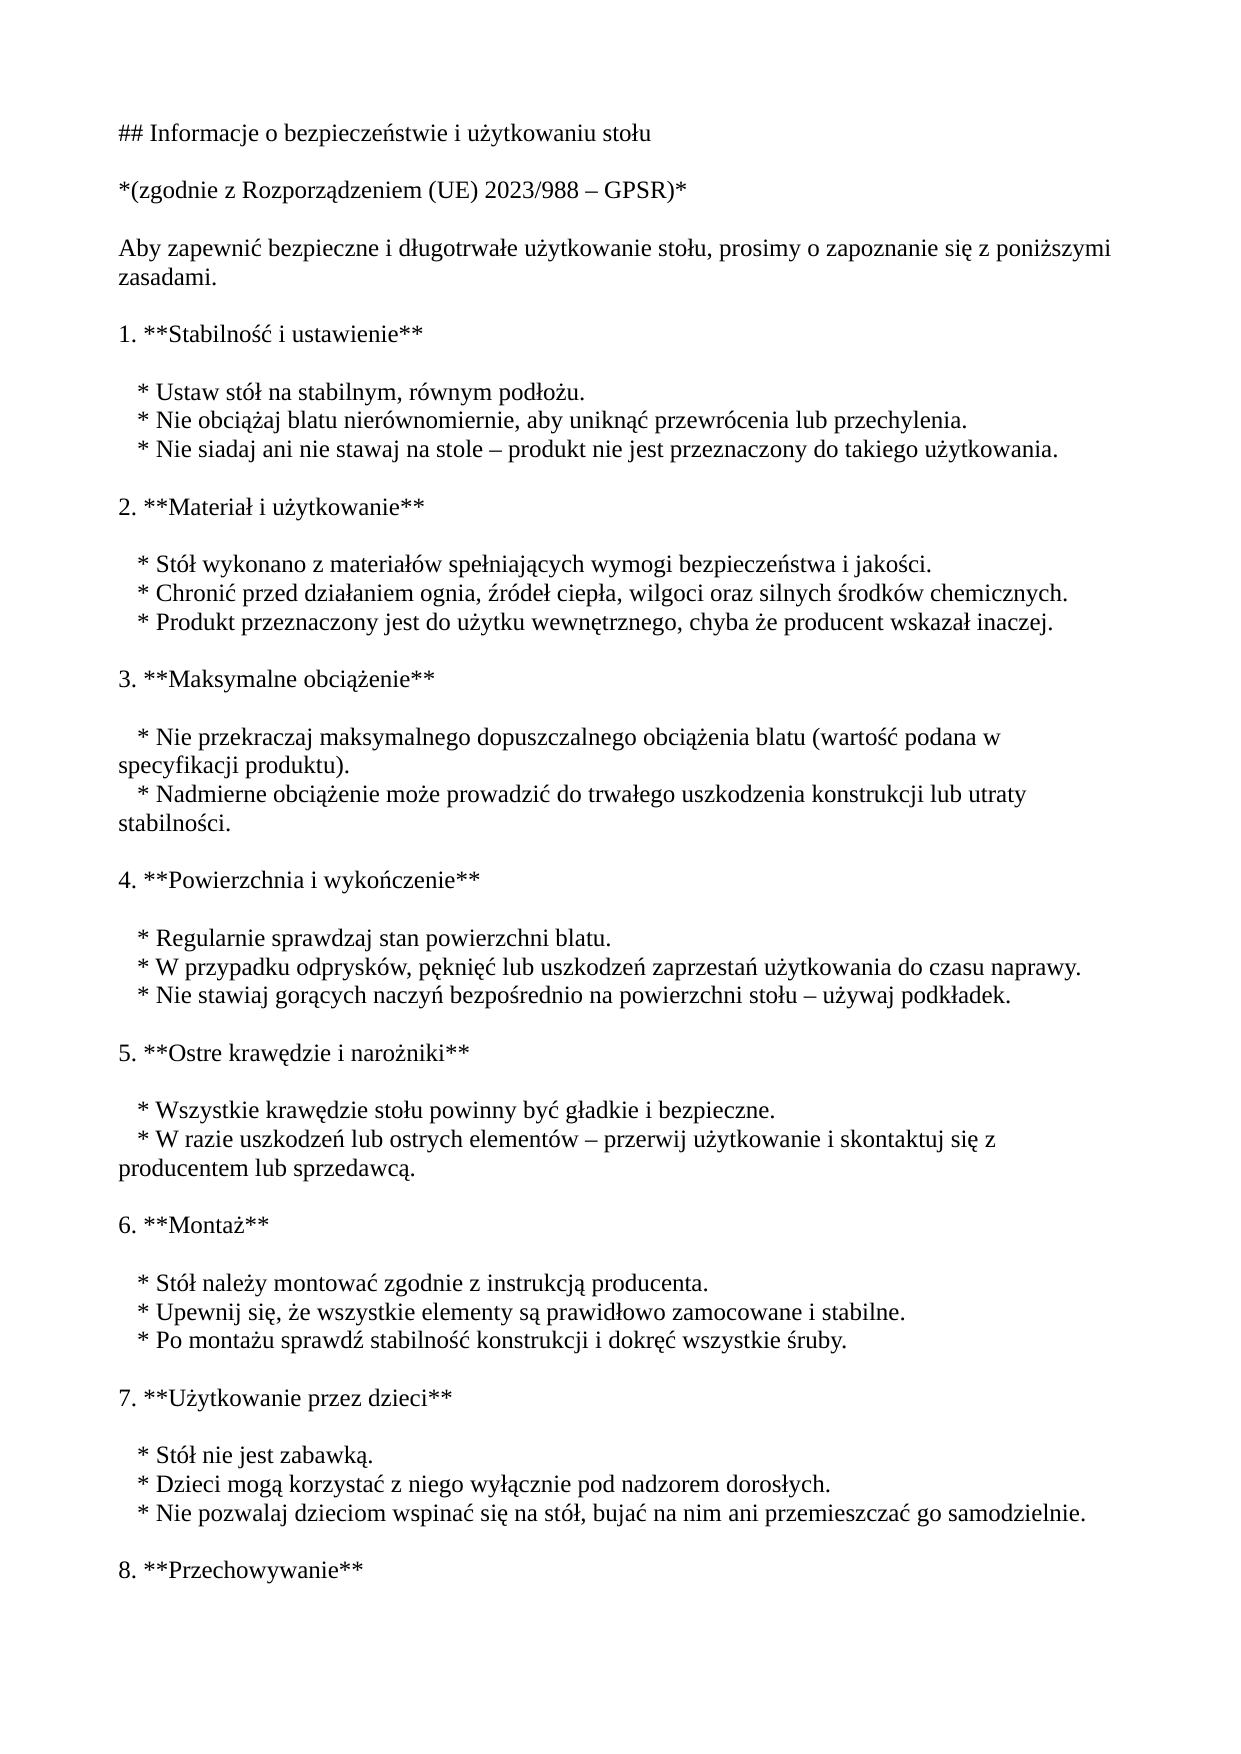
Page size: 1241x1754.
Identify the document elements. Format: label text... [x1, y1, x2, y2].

text * Nie obciążaj blatu nierównomiernie, aby uniknąć przewrócenia lub przechylenia. [118, 406, 1122, 434]
text 4. **Powierzchnia i wykończenie** [118, 866, 1122, 894]
text 7. **Użytkowanie przez dzieci** [118, 1383, 1122, 1412]
text * Ustaw stół na stabilnym, równym podłożu. [118, 377, 1122, 406]
text 6. **Montaż** [118, 1211, 1122, 1239]
text * Nadmierne obciążenie może prowadzić do trwałego uszkodzenia konstrukcji lub utraty stabilności. [118, 779, 1122, 837]
text * Dzieci mogą korzystać z niego wyłącznie pod nadzorem dorosłych. [118, 1469, 1122, 1498]
text * Nie pozwalaj dzieciom wspinać się na stół, bujać na nim ani przemieszczać go samodzielnie. [118, 1498, 1122, 1527]
text *(zgodnie z Rozporządzeniem (UE) 2023/988 – GPSR)* [118, 176, 1122, 204]
text * Chronić przed działaniem ognia, źródeł ciepła, wilgoci oraz silnych środków chemicznych. [118, 578, 1122, 607]
text ## Informacje o bezpieczeństwie i użytkowaniu stołu [118, 118, 1122, 147]
text * Upewnij się, że wszystkie elementy są prawidłowo zamocowane i stabilne. [118, 1297, 1122, 1326]
text * W przypadku odprysków, pęknięć lub uszkodzeń zaprzestań użytkowania do czasu naprawy. [118, 952, 1122, 981]
text 2. **Materiał i użytkowanie** [118, 492, 1122, 521]
text * Stół nie jest zabawką. [118, 1441, 1122, 1469]
text * Nie siadaj ani nie stawaj na stole – produkt nie jest przeznaczony do takiego użytkowania. [118, 434, 1122, 463]
text * Nie stawiaj gorących naczyń bezpośrednio na powierzchni stołu – używaj podkładek. [118, 981, 1122, 1009]
text * Nie przekraczaj maksymalnego dopuszczalnego obciążenia blatu (wartość podana w specyfikacji produktu). [118, 722, 1122, 779]
text * W razie uszkodzeń lub ostrych elementów – przerwij użytkowanie i skontaktuj się z producentem lub sprzedawcą. [118, 1124, 1122, 1182]
text 5. **Ostre krawędzie i narożniki** [118, 1038, 1122, 1067]
text 3. **Maksymalne obciążenie** [118, 664, 1122, 693]
text * Stół wykonano z materiałów spełniających wymogi bezpieczeństwa i jakości. [118, 549, 1122, 578]
text * Regularnie sprawdzaj stan powierzchni blatu. [118, 923, 1122, 952]
text 8. **Przechowywanie** [118, 1556, 1122, 1584]
text * Po montażu sprawdź stabilność konstrukcji i dokręć wszystkie śruby. [118, 1326, 1122, 1354]
text * Produkt przeznaczony jest do użytku wewnętrznego, chyba że producent wskazał inaczej. [118, 607, 1122, 636]
text 1. **Stabilność i ustawienie** [118, 319, 1122, 348]
text * Stół należy montować zgodnie z instrukcją producenta. [118, 1268, 1122, 1297]
text Aby zapewnić bezpieczne i długotrwałe użytkowanie stołu, prosimy o zapoznanie się z poniższymi zasadami. [118, 233, 1122, 291]
text * Wszystkie krawędzie stołu powinny być gładkie i bezpieczne. [118, 1096, 1122, 1124]
